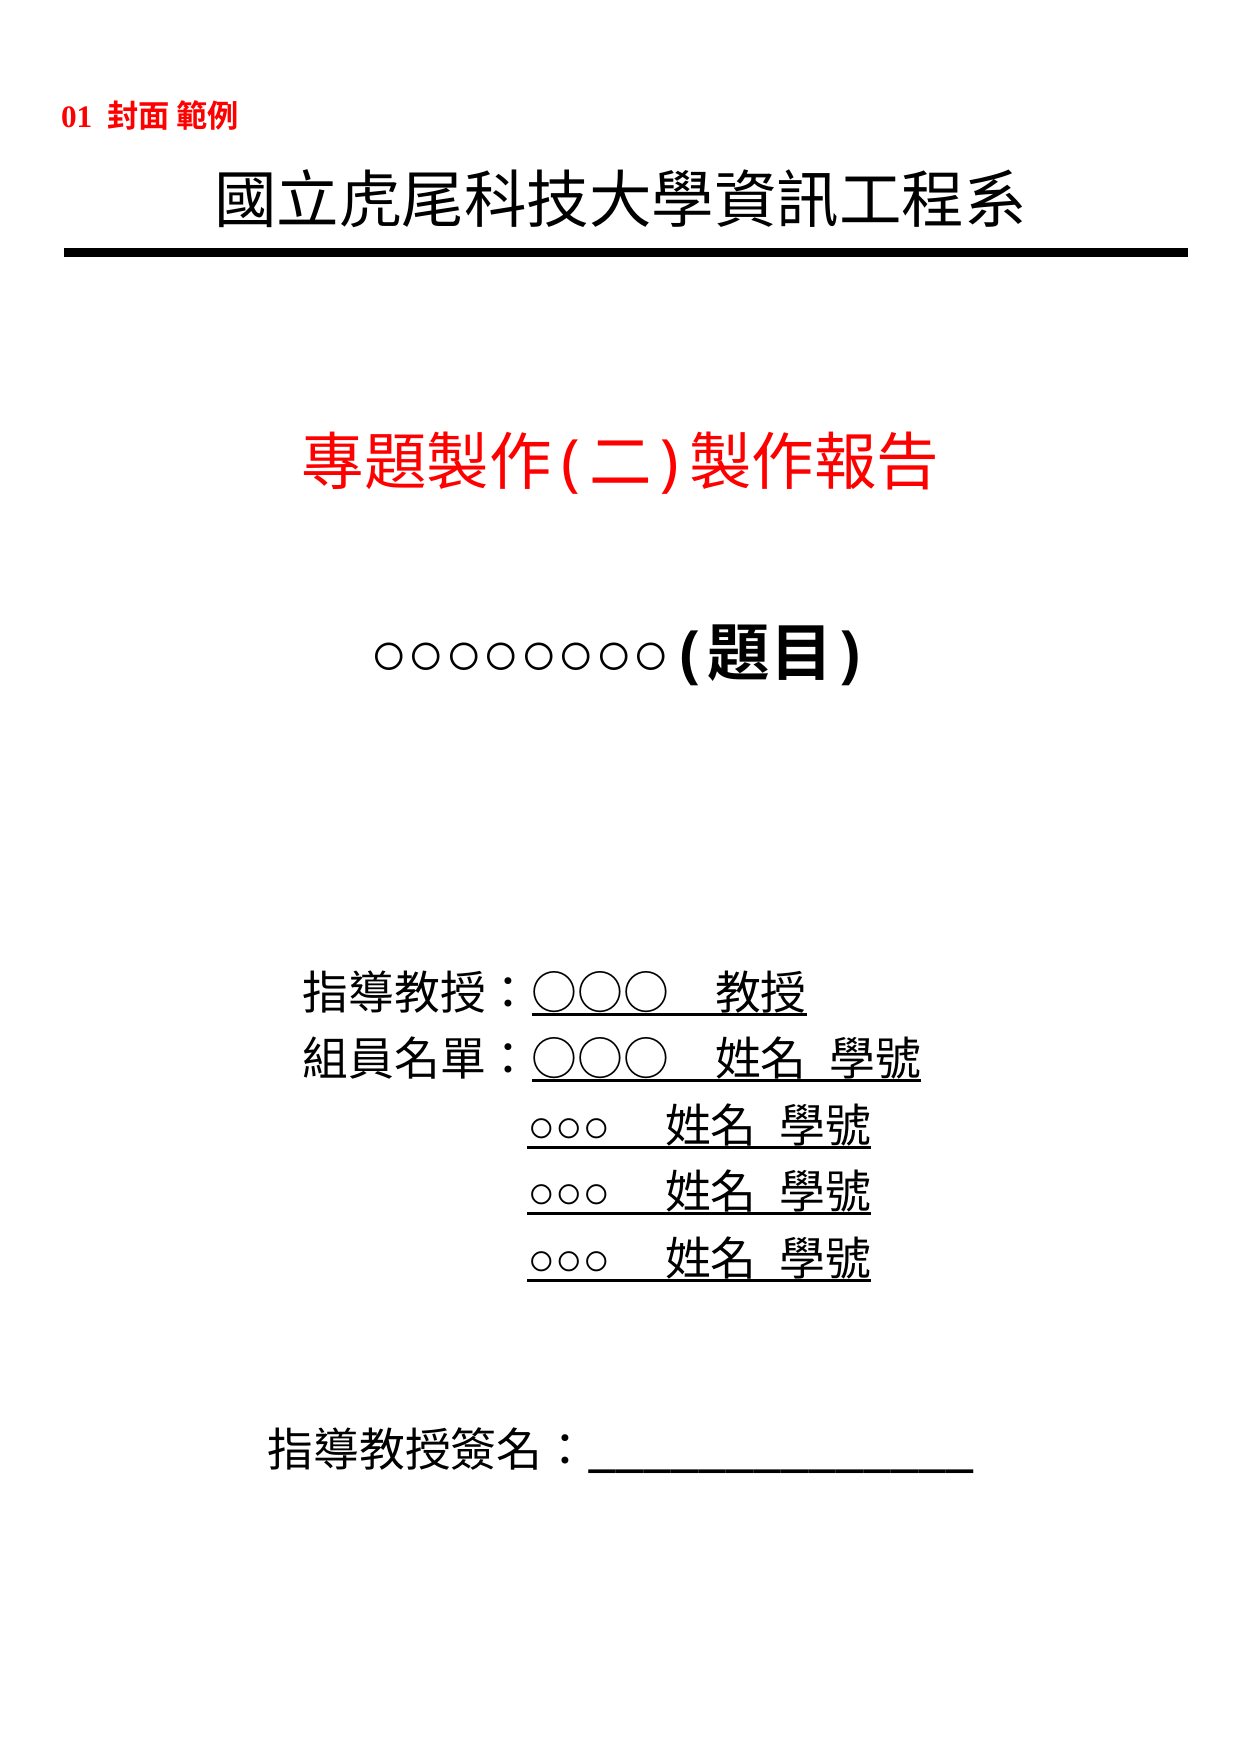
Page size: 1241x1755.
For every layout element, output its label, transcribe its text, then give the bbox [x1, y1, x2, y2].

text ○○○ 姓名 學號 [527, 1222, 1063, 1288]
text 組員名單：○○○ 姓名 學號 [302, 1022, 1063, 1089]
text 指導教授簽名：______________ [177, 1413, 1063, 1480]
text 國立虎尾科技大學資訊工程系 [177, 150, 1063, 241]
text 專題製作(二)製作報告 [177, 412, 1063, 503]
text 指導教授：○○○ 教授 [302, 956, 1063, 1022]
text ○○○ 姓名 學號 [527, 1155, 1063, 1222]
text ○○○○○○○○(題目) [177, 603, 1063, 694]
text ○○○ 姓名 學號 [527, 1089, 1063, 1155]
